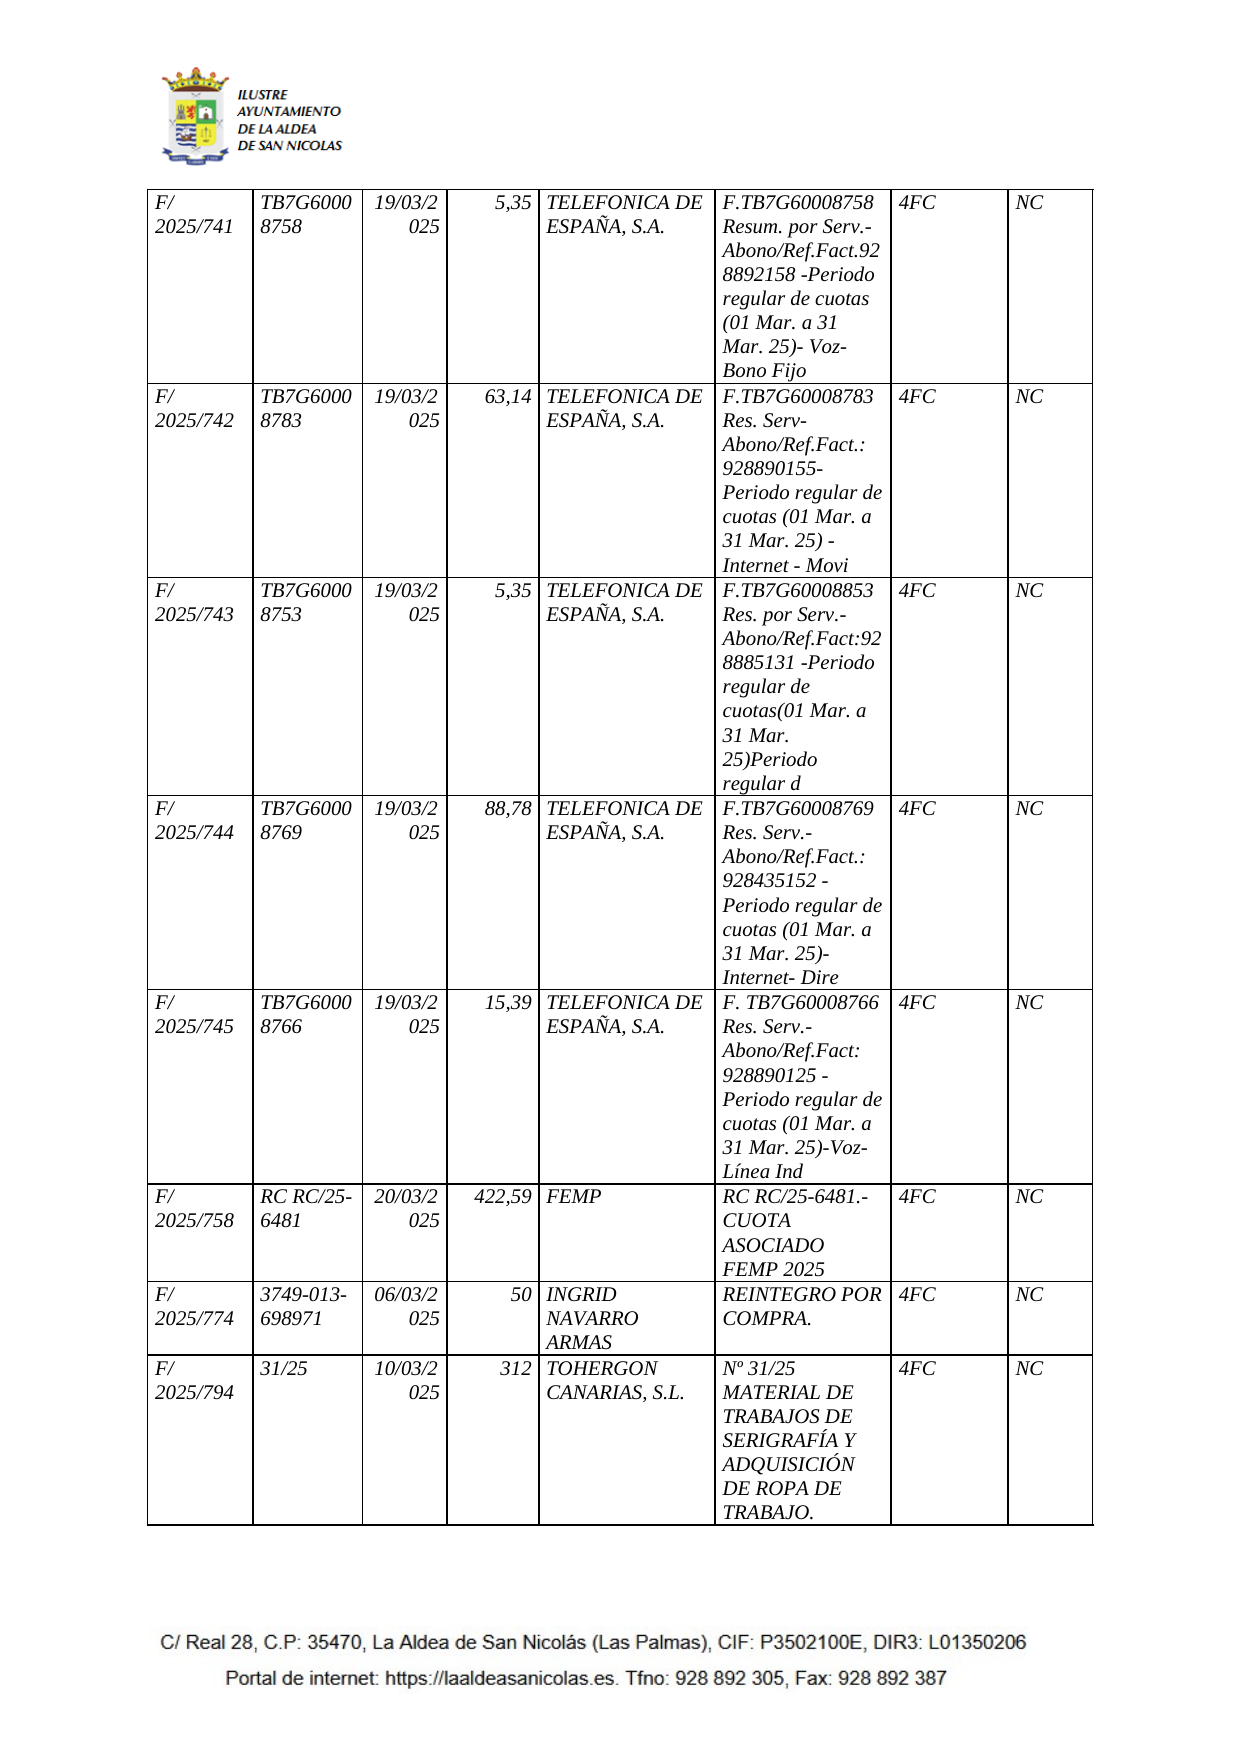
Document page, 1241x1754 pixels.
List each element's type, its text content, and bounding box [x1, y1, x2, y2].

table_cell NC [1009, 796, 1092, 989]
table_cell F.TB7G60008783 Res. Serv- Abono/Ref.Fact.: 928890155- Periodo regular de cuotas (01 Mar. a 31 Mar. 25) - Internet - Movi [716, 384, 890, 577]
table_cell F/2025/743 [148, 578, 252, 795]
table_cell 19/03/2025 [363, 578, 446, 795]
table_cell F/2025/745 [148, 990, 252, 1183]
table_cell TB7G60008766 [254, 990, 362, 1183]
table_cell 50 [448, 1282, 538, 1354]
table_cell NC [1009, 190, 1092, 382]
table_cell F/2025/758 [148, 1185, 252, 1281]
table_cell F.TB7G60008758Resum. por Serv.-Abono/Ref.Fact.928892158 -Periodo regular de cuotas (01 Mar. a 31 Mar. 25)- Voz-Bono Fijo [716, 190, 890, 382]
picture [148, 1626, 1034, 1694]
table_cell 19/03/2025 [363, 796, 446, 989]
table_cell F.TB7G60008769 Res. Serv.-Abono/Ref.Fact.: 928435152 - Periodo regular de cuotas (01 Mar. a 31 Mar. 25)- Internet- Dire [716, 796, 890, 989]
table_cell TOHERGON CANARIAS, S.L. [540, 1356, 714, 1524]
table_cell FEMP [540, 1185, 714, 1281]
table_cell INGRID NAVARRO ARMAS [540, 1282, 714, 1354]
table_cell 10/03/2025 [363, 1356, 446, 1524]
table_cell 20/03/2025 [363, 1185, 446, 1281]
table_cell Nº 31/25 MATERIAL DE TRABAJOS DE SERIGRAFÍA Y ADQUISICIÓN DE ROPA DE TRABAJO. [716, 1356, 890, 1524]
table_cell RC RC/25-6481.-CUOTA ASOCIADO FEMP 2025 [716, 1185, 890, 1281]
table_cell 3749-013-698971 [254, 1282, 362, 1354]
table_cell RC RC/25-6481 [254, 1185, 362, 1281]
table_cell 4FC [892, 1185, 1007, 1281]
table_cell 31/25 [254, 1356, 362, 1524]
table_cell 4FC [892, 384, 1007, 577]
table_cell NC [1009, 384, 1092, 577]
table_cell F/2025/744 [148, 796, 252, 989]
table_cell TELEFONICA DE ESPAÑA, S.A. [540, 190, 714, 382]
table_cell 5,35 [448, 190, 538, 382]
table_cell F/2025/742 [148, 384, 252, 577]
table_cell F. TB7G60008766 Res. Serv.-Abono/Ref.Fact: 928890125 - Periodo regular de cuotas (01 Mar. a 31 Mar. 25)-Voz- Línea Ind [716, 990, 890, 1183]
table_cell TB7G60008783 [254, 384, 362, 577]
table_cell F/2025/794 [148, 1356, 252, 1524]
table_cell NC [1009, 578, 1092, 795]
table_cell REINTEGRO POR COMPRA. [716, 1282, 890, 1354]
table_cell 19/03/2025 [363, 190, 446, 382]
table_cell 19/03/2025 [363, 384, 446, 577]
table_cell TELEFONICA DE ESPAÑA, S.A. [540, 990, 714, 1183]
table_cell 19/03/2025 [363, 990, 446, 1183]
table_cell TELEFONICA DE ESPAÑA, S.A. [540, 796, 714, 989]
table_cell 4FC [892, 190, 1007, 382]
picture [148, 59, 358, 173]
table_cell NC [1009, 1282, 1092, 1354]
table_cell 88,78 [448, 796, 538, 989]
table_cell F/2025/774 [148, 1282, 252, 1354]
table_cell 15,39 [448, 990, 538, 1183]
table_cell NC [1009, 1356, 1092, 1524]
table_cell F/2025/741 [148, 190, 252, 382]
table_cell TELEFONICA DE ESPAÑA, S.A. [540, 578, 714, 795]
table_cell NC [1009, 1185, 1092, 1281]
table_cell 312 [448, 1356, 538, 1524]
table_cell 4FC [892, 1282, 1007, 1354]
table_cell 4FC [892, 1356, 1007, 1524]
table_cell 422,59 [448, 1185, 538, 1281]
table_cell 4FC [892, 796, 1007, 989]
table_cell 5,35 [448, 578, 538, 795]
table_cell NC [1009, 990, 1092, 1183]
table_cell TB7G60008758 [254, 190, 362, 382]
table_cell TELEFONICA DE ESPAÑA, S.A. [540, 384, 714, 577]
table_cell 4FC [892, 578, 1007, 795]
table_cell 63,14 [448, 384, 538, 577]
table_cell 4FC [892, 990, 1007, 1183]
table_cell TB7G60008769 [254, 796, 362, 989]
table_cell TB7G60008753 [254, 578, 362, 795]
table_cell 06/03/2025 [363, 1282, 446, 1354]
table_cell F.TB7G60008853 Res. por Serv.-Abono/Ref.Fact:928885131 -Periodo regular de cuotas(01 Mar. a 31 Mar. 25)Periodo regular d [716, 578, 890, 795]
